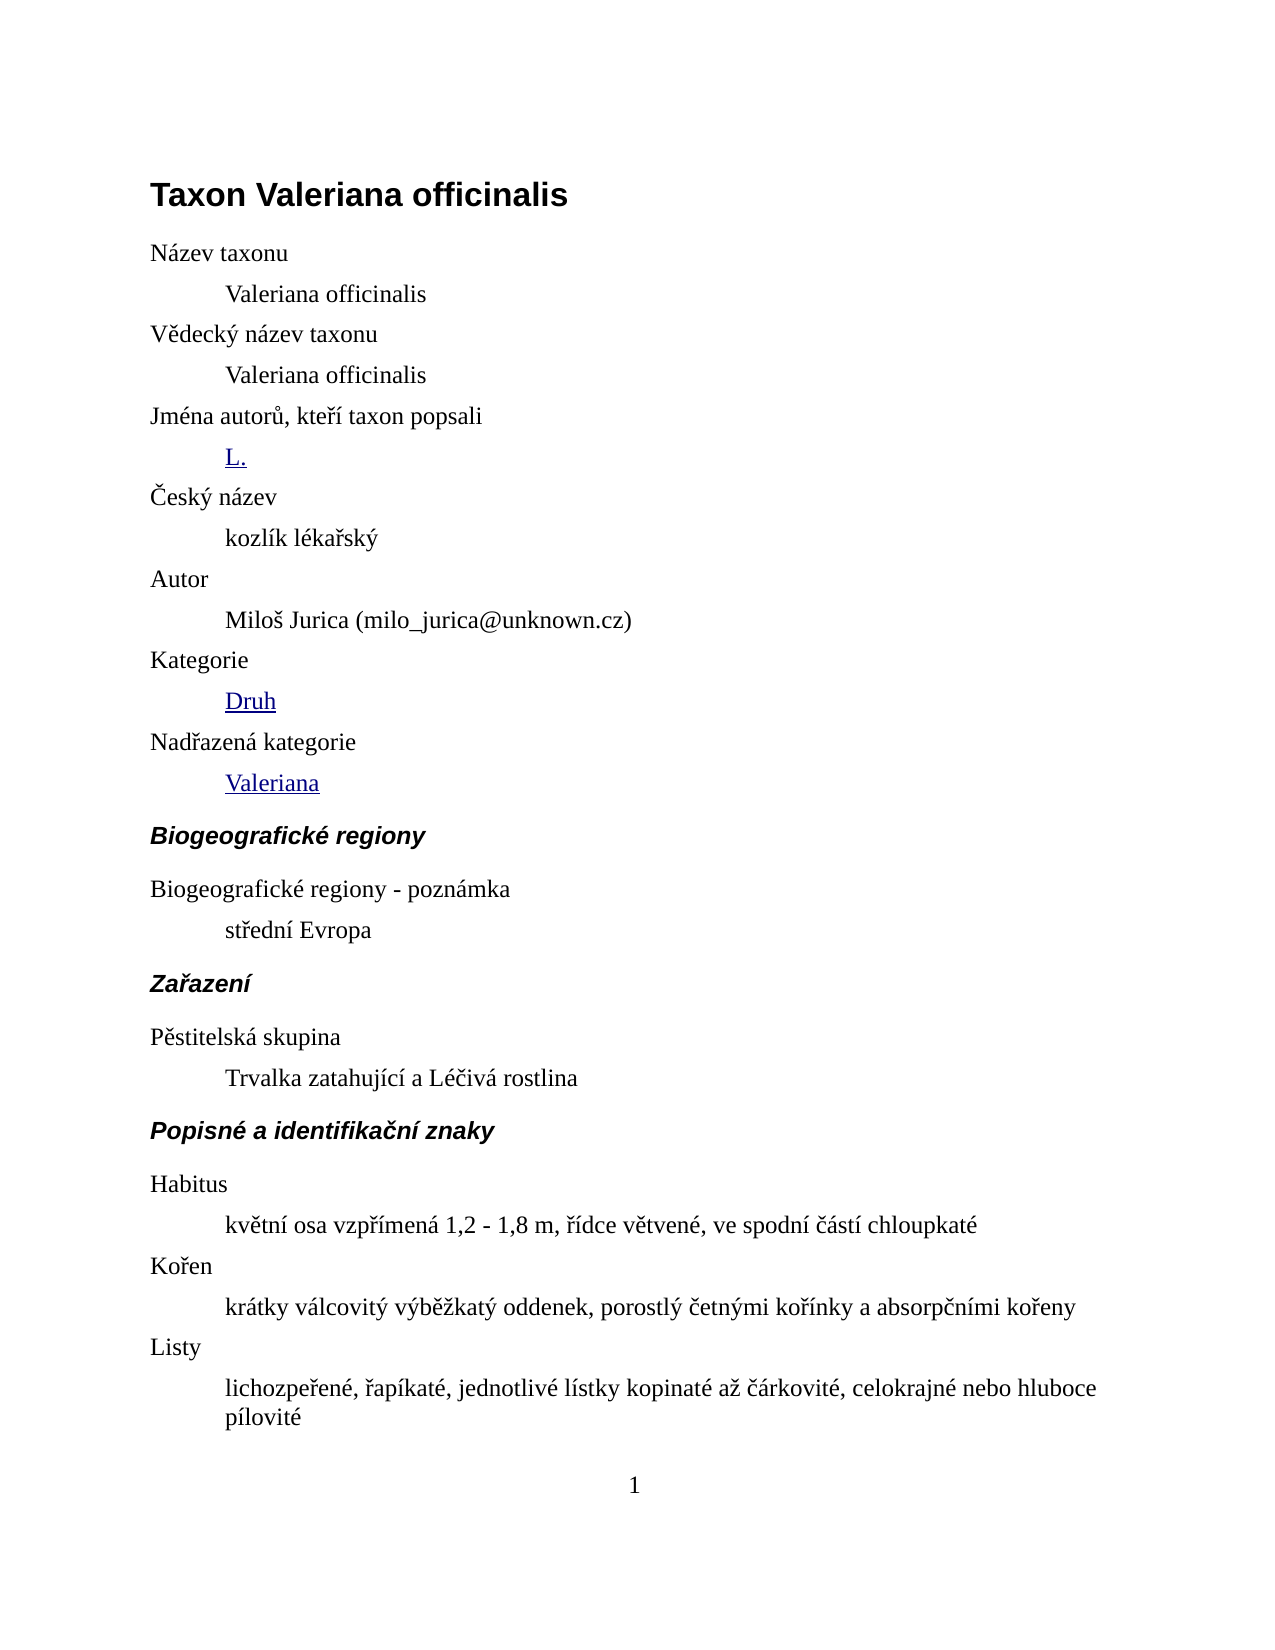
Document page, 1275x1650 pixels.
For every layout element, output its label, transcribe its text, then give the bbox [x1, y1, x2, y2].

subtitle Zařazení [150, 969, 1125, 997]
text střední Evropa [225, 915, 1125, 944]
text Kategorie [150, 645, 1125, 674]
text lichozpeřené, řapíkaté, jednotlivé lístky kopinaté až čárkovité, celokrajné nebo hluboce pílovité [225, 1373, 1125, 1431]
text Valeriana [225, 768, 1125, 796]
text Miloš Jurica (milo_jurica@unknown.cz) [225, 605, 1125, 633]
text Druh [225, 686, 1125, 715]
text Listy [150, 1332, 1125, 1361]
text L. [225, 442, 1125, 471]
text Vědecký název taxonu [150, 319, 1125, 348]
text Valeriana officinalis [225, 360, 1125, 389]
text květní osa vzpřímená 1,2 - 1,8 m, řídce větvené, ve spodní částí chloupkaté [225, 1210, 1125, 1239]
text Kořen [150, 1251, 1125, 1279]
subtitle Popisné a identifikační znaky [150, 1116, 1125, 1145]
text Autor [150, 564, 1125, 593]
text Biogeografické regiony - poznámka [150, 874, 1125, 903]
text Pěstitelská skupina [150, 1022, 1125, 1051]
text Trvalka zatahující a Léčivá rostlina [225, 1063, 1125, 1091]
text Valeriana officinalis [225, 279, 1125, 308]
text kozlík lékařský [225, 523, 1125, 552]
subtitle Biogeografické regiony [150, 821, 1125, 850]
text Název taxonu [150, 238, 1125, 267]
text Habitus [150, 1169, 1125, 1198]
text krátky válcovitý výběžkatý oddenek, porostlý četnými kořínky a absorpčními kořeny [225, 1292, 1125, 1320]
text Český název [150, 482, 1125, 511]
text Jména autorů, kteří taxon popsali [150, 401, 1125, 430]
subtitle Taxon Valeriana officinalis [150, 175, 1125, 214]
text Nadřazená kategorie [150, 727, 1125, 756]
